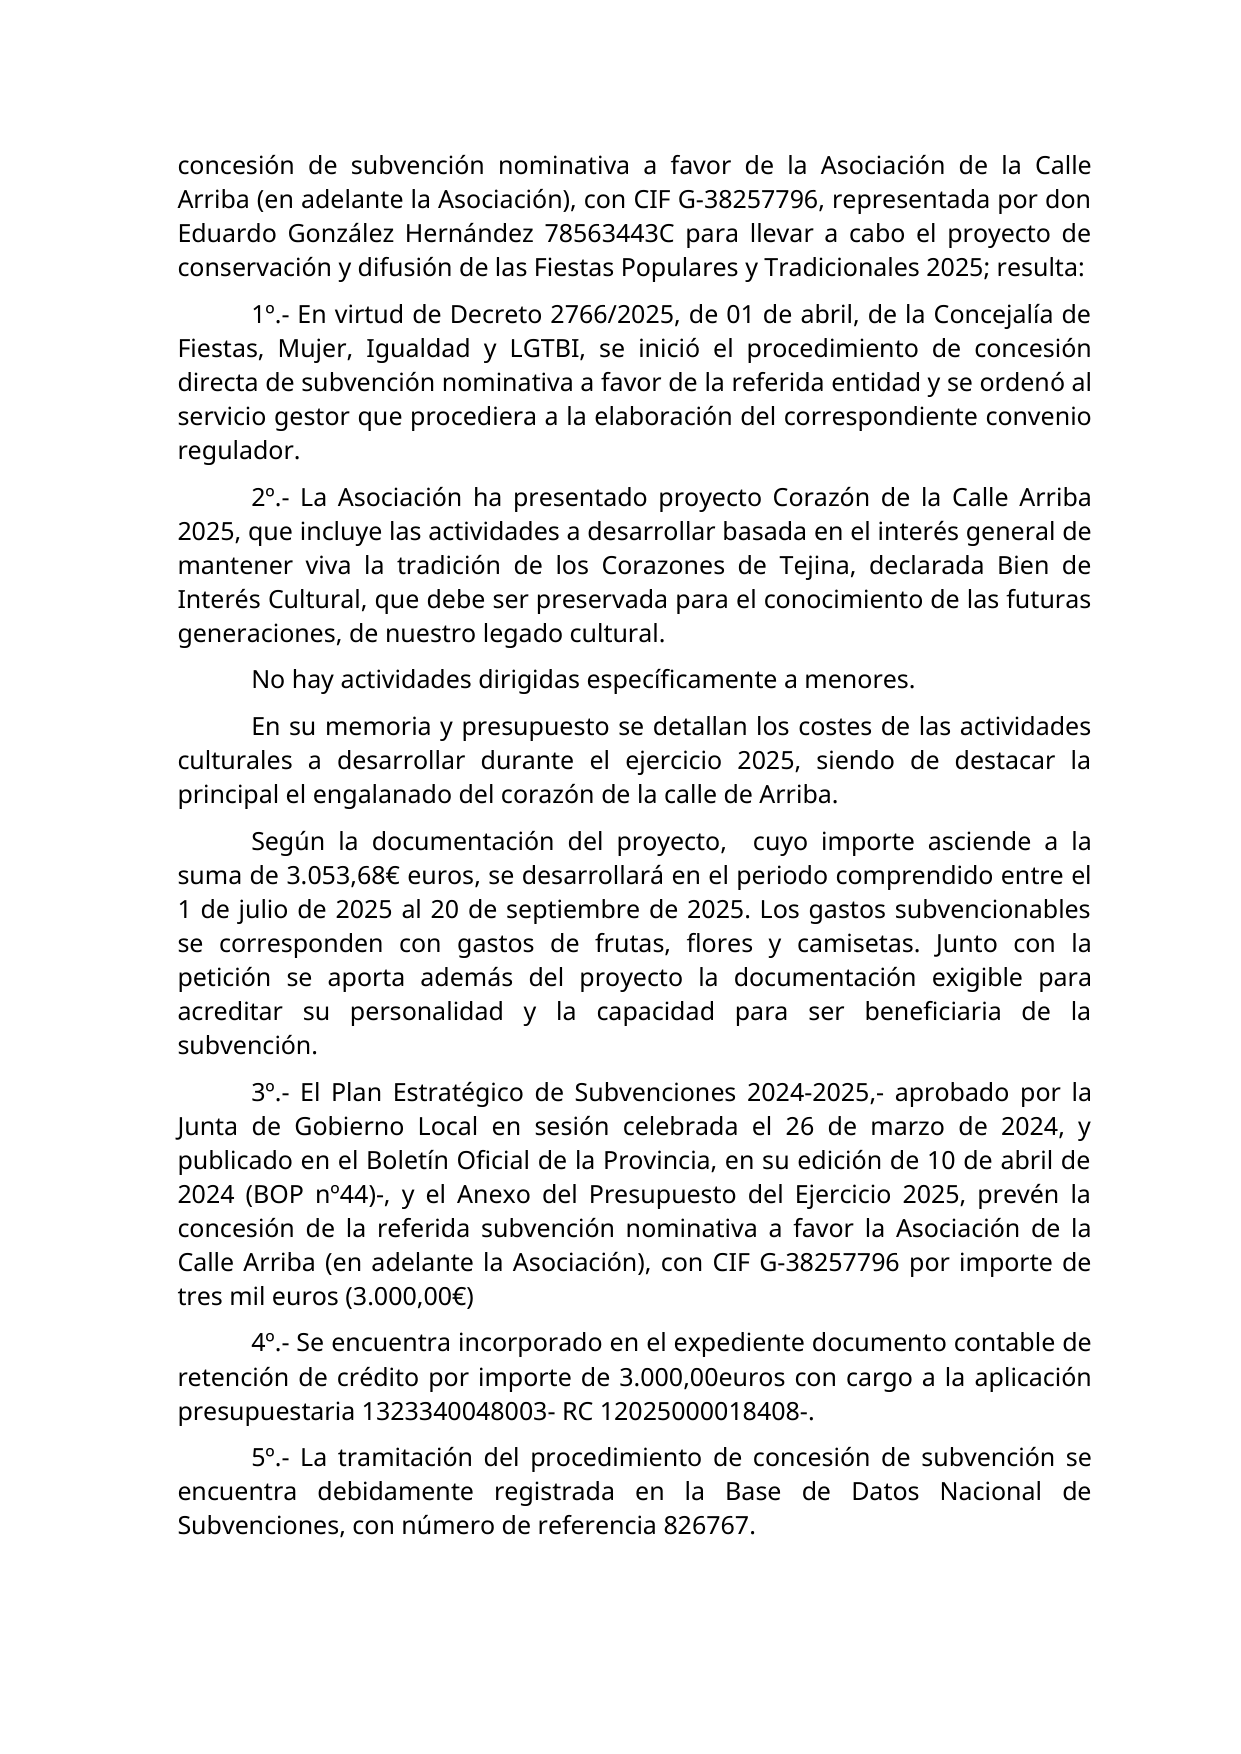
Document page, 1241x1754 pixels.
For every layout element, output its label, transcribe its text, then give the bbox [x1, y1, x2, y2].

text 2º.- La Asociación ha presentado proyecto Corazón de la Calle Arriba 2025, que incluye las actividades a desarrollar basada en el interés general de mantener viva la tradición de los Corazones de Tejina, declarada Bien de Interés Cultural, que debe ser preservada para el conocimiento de las futuras generaciones, de nuestro legado cultural. [177, 479, 1093, 649]
text 1º.- En virtud de Decreto 2766/2025, de 01 de abril, de la Concejalía de Fiestas, Mujer, Igualdad y LGTBI, se inició el procedimiento de concesión directa de subvención nominativa a favor de la referida entidad y se ordenó al servicio gestor que procediera a la elaboración del correspondiente convenio regulador. [177, 296, 1093, 467]
text concesión de subvención nominativa a favor de la Asociación de la Calle Arriba (en adelante la Asociación), con CIF G-38257796, representada por don Eduardo González Hernández 78563443C para llevar a cabo el proyecto de conservación y difusión de las Fiestas Populares y Tradicionales 2025; resulta: [177, 148, 1093, 284]
text No hay actividades dirigidas específicamente a menores. [177, 662, 1093, 696]
text En su memoria y presupuesto se detallan los costes de las actividades culturales a desarrollar durante el ejercicio 2025, siendo de destacar la principal el engalanado del corazón de la calle de Arriba. [177, 708, 1093, 811]
text 3º.- El Plan Estratégico de Subvenciones 2024-2025,- aprobado por la Junta de Gobierno Local en sesión celebrada el 26 de marzo de 2024, y publicado en el Boletín Oficial de la Provincia, en su edición de 10 de abril de 2024 (BOP nº44)-, y el Anexo del Presupuesto del Ejercicio 2025, prevén la concesión de la referida subvención nominativa a favor la Asociación de la Calle Arriba (en adelante la Asociación), con CIF G-38257796 por importe de tres mil euros (3.000,00€) [177, 1074, 1093, 1313]
text Según la documentación del proyecto, cuyo importe asciende a la suma de 3.053,68€ euros, se desarrollará en el periodo comprendido entre el 1 de julio de 2025 al 20 de septiembre de 2025. Los gastos subvencionables se corresponden con gastos de frutas, flores y camisetas. Junto con la petición se aporta además del proyecto la documentación exigible para acreditar su personalidad y la capacidad para ser beneficiaria de la subvención. [177, 823, 1093, 1062]
text 5º.- La tramitación del procedimiento de concesión de subvención se encuentra debidamente registrada en la Base de Datos Nacional de Subvenciones, con número de referencia 826767. [177, 1440, 1093, 1542]
text 4º.- Se encuentra incorporado en el expediente documento contable de retención de crédito por importe de 3.000,00euros con cargo a la aplicación presupuestaria 1323340048003- RC 12025000018408-. [177, 1325, 1093, 1427]
